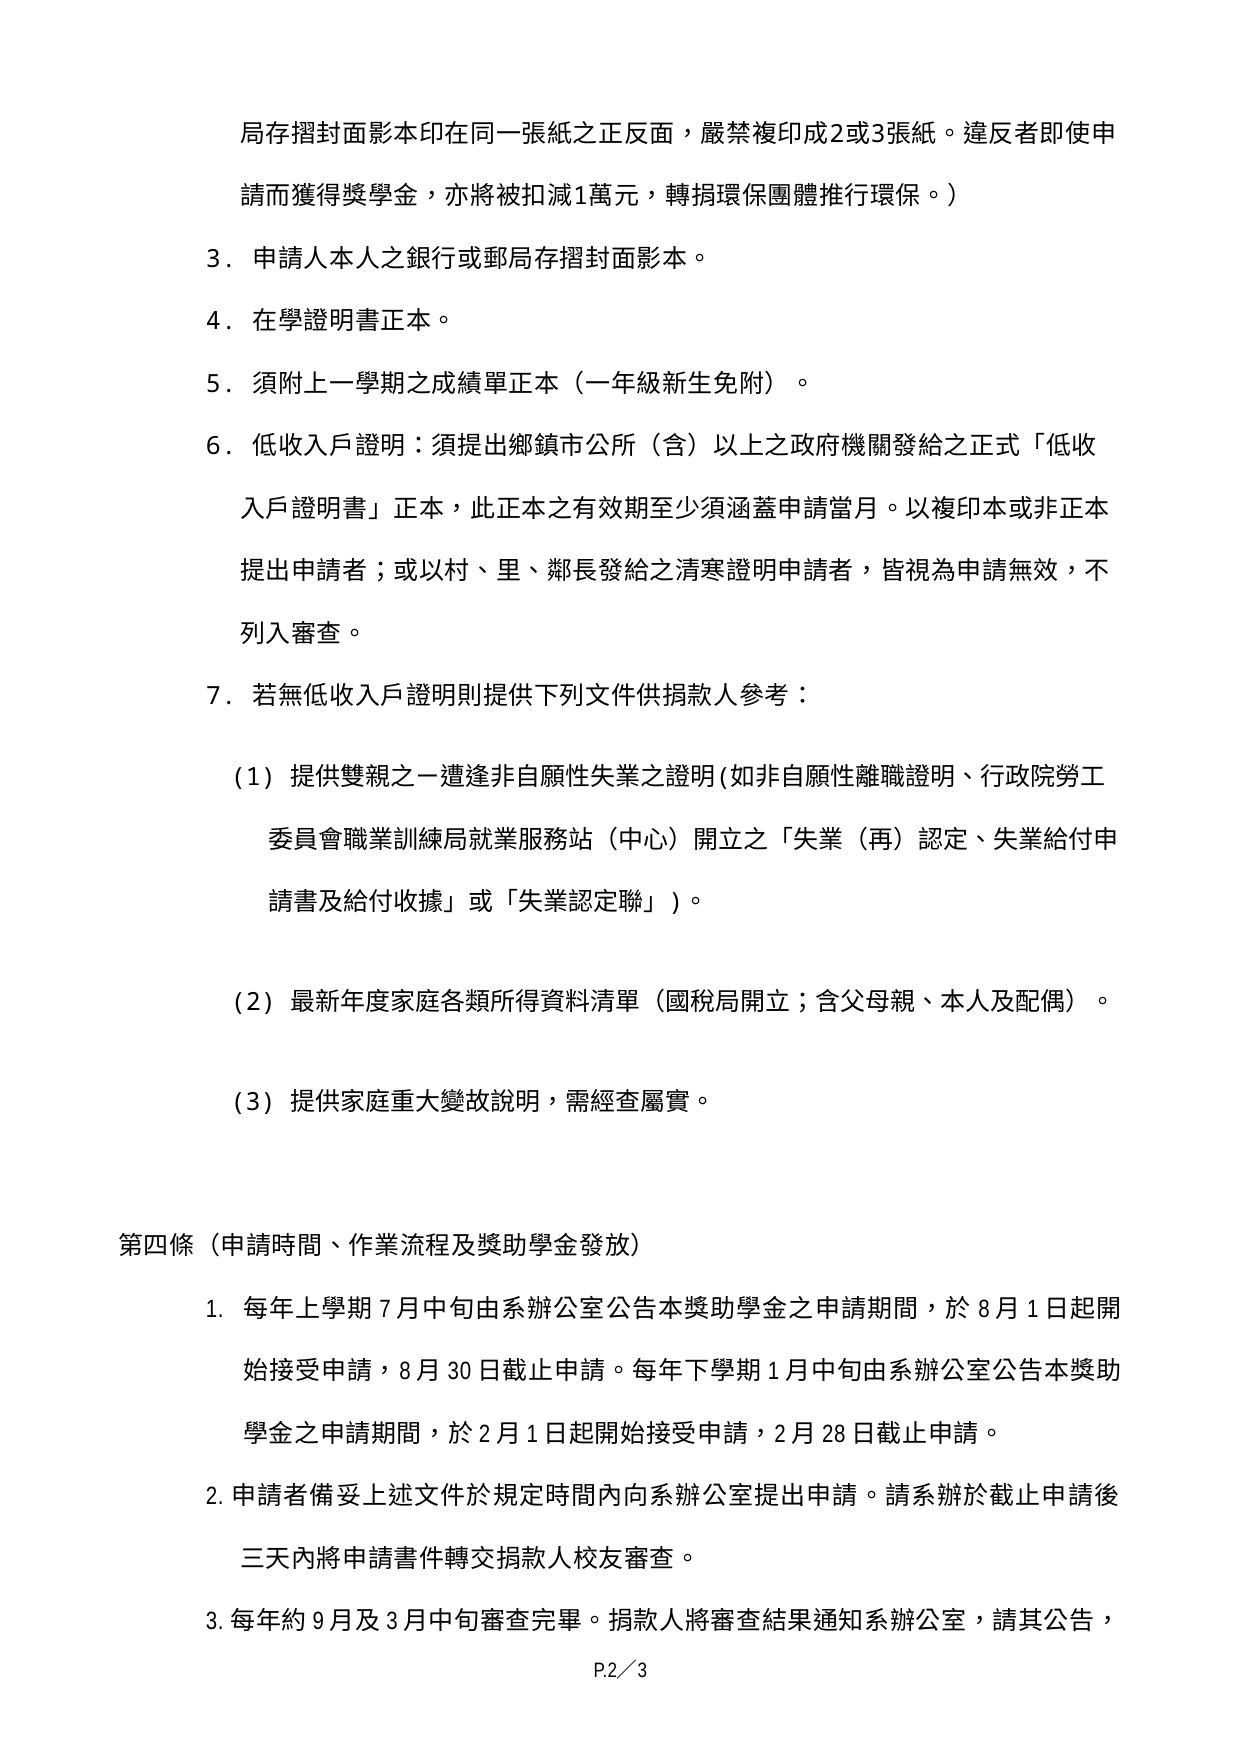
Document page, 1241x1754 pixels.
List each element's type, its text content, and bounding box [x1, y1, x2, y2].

text 7. 若無低收入戶證明則提供下列文件供捐款人參考： [206, 652, 1122, 714]
text (2) 最新年度家庭各類所得資料清單（國稅局開立；含父母親、本人及配偶）。 [231, 958, 1122, 1021]
list 每年上學期7月中旬由系辦公室公告本獎助學金之申請期間，於8月1日起開始接受申請，8月30日截止申請。每年下學期1月中旬由系辦公室公告本獎助學金之申請期間，於2月1日起開始接受申請，2月28日截止申請。 [206, 1264, 1122, 1452]
text (1) 提供雙親之ㄧ遭逢非自願性失業之證明(如非自願性離職證明、行政院勞工委員會職業訓練局就業服務站（中心）開立之「失業（再）認定、失業給付申請書及給付收據」或「失業認定聯」)。 [231, 733, 1122, 921]
text (3) 提供家庭重大變故說明，需經查屬實。 [185, 1058, 1122, 1121]
text 6. 低收入戶證明：須提出鄉鎮市公所（含）以上之政府機關發給之正式「低收入戶證明書」正本，此正本之有效期至少須涵蓋申請當月。以複印本或非正本提出申請者；或以村、里、鄰長發給之清寒證明申請者，皆視為申請無效，不列入審查。 [206, 402, 1122, 652]
text 4. 在學證明書正本。 [206, 277, 1122, 339]
text 3. 每年約9月及3月中旬審查完畢。捐款人將審查結果通知系辦公室，請其公告， [206, 1577, 1122, 1639]
text 第四條（申請時間、作業流程及獎助學金發放） [118, 1202, 1122, 1264]
text 5. 須附上一學期之成績單正本（一年級新生免附）。 [206, 339, 1122, 402]
text 局存摺封面影本印在同一張紙之正反面，嚴禁複印成2或3張紙。違反者即使申請而獲得獎學金，亦將被扣減1萬元，轉捐環保團體推行環保。） [206, 89, 1122, 214]
text 3. 申請人本人之銀行或郵局存摺封面影本。 [206, 214, 1122, 277]
text 2. 申請者備妥上述文件於規定時間內向系辦公室提出申請。請系辦於截止申請後三天內將申請書件轉交捐款人校友審查。 [206, 1452, 1122, 1577]
